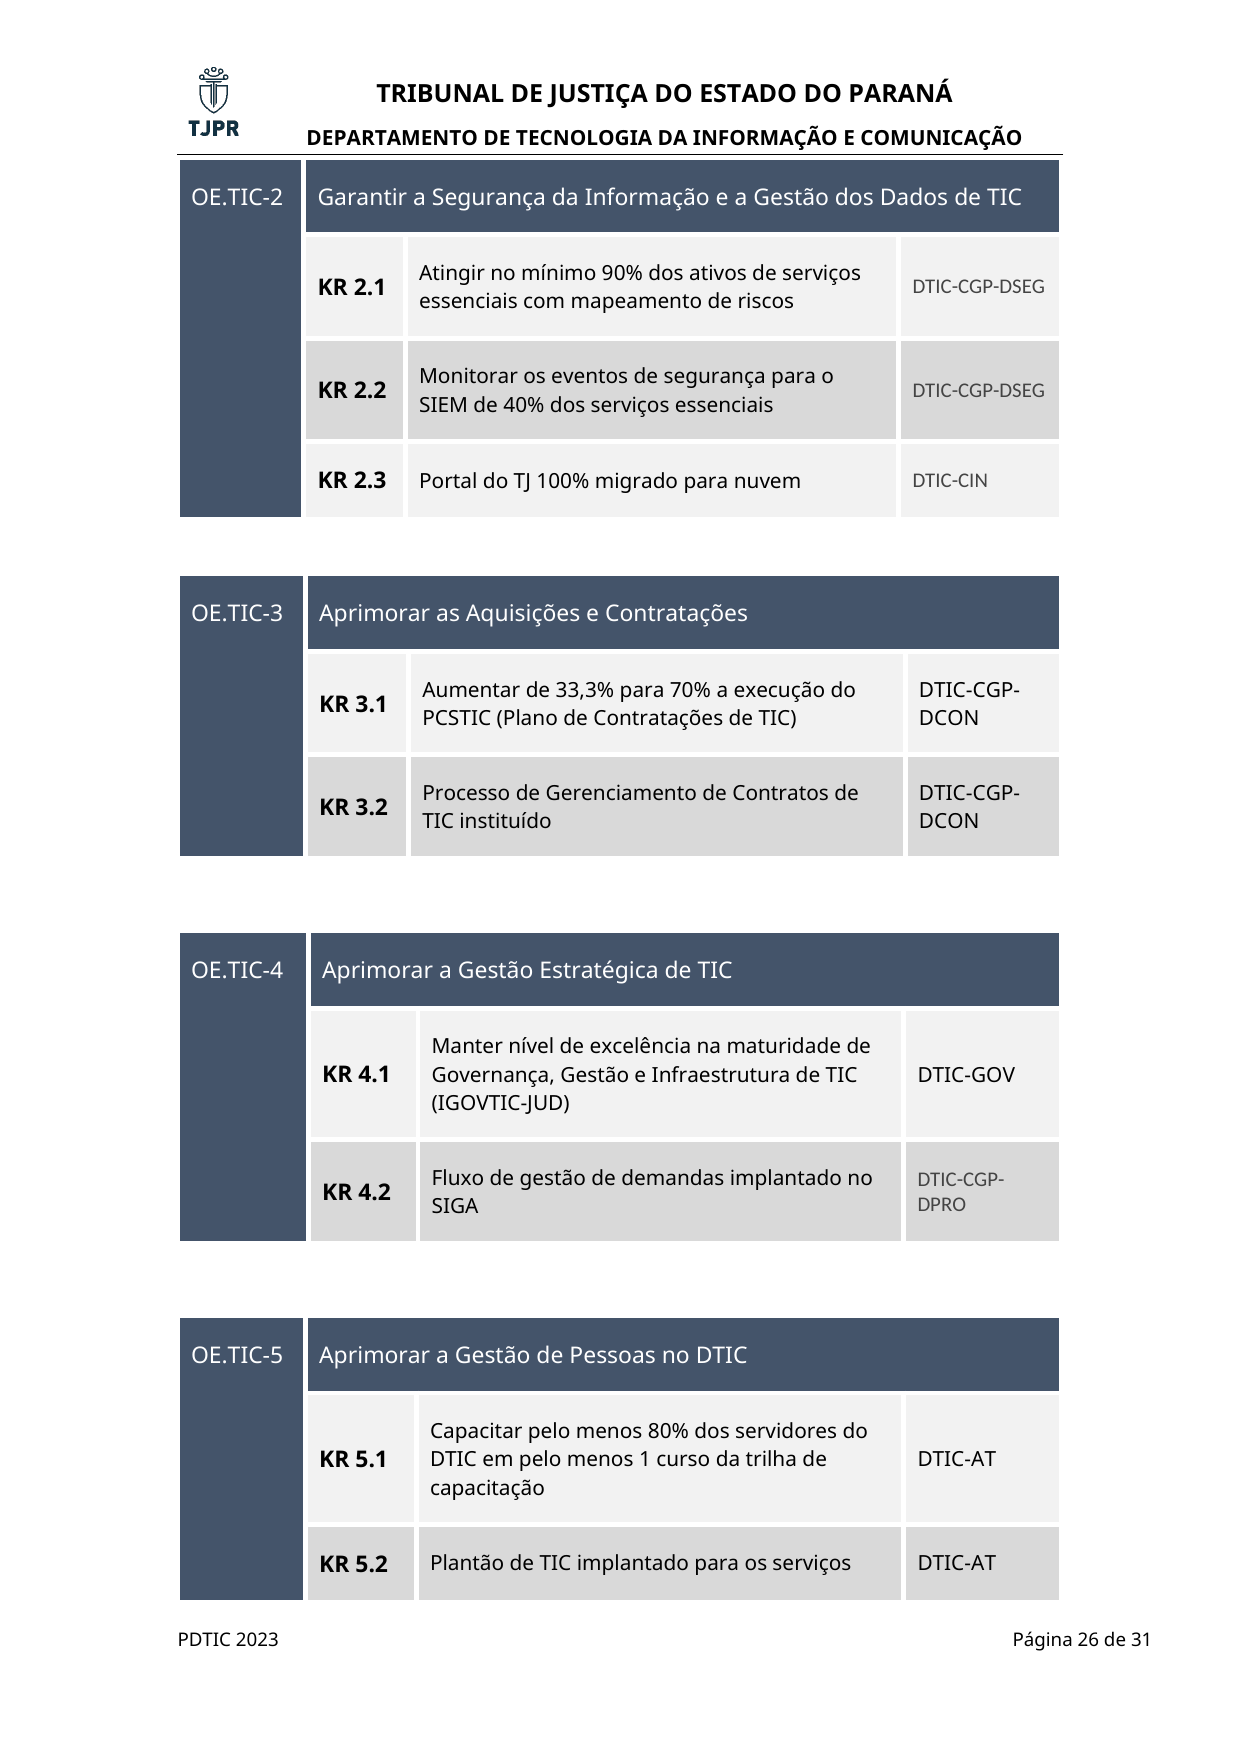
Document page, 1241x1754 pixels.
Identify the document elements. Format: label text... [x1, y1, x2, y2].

table_cell DTIC-CGP-DSEG [901, 237, 1059, 336]
table_cell Aumentar de 33,3% para 70% a execução do PCSTIC (Plano de Contratações de TIC) [411, 654, 903, 752]
table_cell DTIC-CGP-DCON [908, 757, 1059, 856]
table_cell Portal do TJ 100% migrado para nuvem [408, 444, 896, 517]
table_cell KR 3.2 [308, 757, 406, 856]
picture [188, 67, 239, 136]
table_header OE.TIC-2 [180, 160, 301, 517]
table_cell Capacitar pelo menos 80% dos servidores do DTIC em pelo menos 1 curso da trilha de capacitação [419, 1395, 901, 1522]
table_cell KR 2.2 [306, 341, 403, 439]
table_cell KR 2.3 [306, 444, 403, 517]
table_cell KR 3.1 [308, 654, 406, 752]
table_cell DTIC-CIN [901, 444, 1059, 517]
table_cell DTIC-AT [906, 1527, 1059, 1600]
table_cell KR 5.1 [308, 1395, 414, 1522]
table_header OE.TIC-5 [180, 1318, 303, 1600]
table_header Aprimorar a Gestão de Pessoas no DTIC [308, 1318, 1059, 1391]
table_cell DTIC-CGP-DPRO [906, 1142, 1059, 1241]
table_cell KR 4.2 [311, 1142, 416, 1241]
table_cell Atingir no mínimo 90% dos ativos de serviços essenciais com mapeamento de riscos [408, 237, 896, 336]
table_header OE.TIC-4 [180, 933, 306, 1241]
table_cell Fluxo de gestão de demandas implantado no SIGA [420, 1142, 901, 1241]
table_cell DTIC-CGP-DCON [908, 654, 1059, 752]
table_cell KR 4.1 [311, 1011, 416, 1137]
table_cell KR 2.1 [306, 237, 403, 336]
table_header Aprimorar a Gestão Estratégica de TIC [311, 933, 1059, 1006]
table_cell KR 5.2 [308, 1527, 414, 1600]
table_cell Plantão de TIC implantado para os serviços [419, 1527, 901, 1600]
table_cell Manter nível de excelência na maturidade de Governança, Gestão e Infraestrutura de TIC (IGOVTIC-JUD) [420, 1011, 901, 1137]
table_header Aprimorar as Aquisições e Contratações [308, 576, 1059, 649]
table_header OE.TIC-3 [180, 576, 303, 856]
table_cell Monitorar os eventos de segurança para o SIEM de 40% dos serviços essenciais [408, 341, 896, 439]
table_header Garantir a Segurança da Informação e a Gestão dos Dados de TIC [306, 160, 1059, 232]
table_cell DTIC-GOV [906, 1011, 1059, 1137]
table_cell DTIC-CGP-DSEG [901, 341, 1059, 439]
table_cell DTIC-AT [906, 1395, 1059, 1522]
table_cell Processo de Gerenciamento de Contratos de TIC instituído [411, 757, 903, 856]
